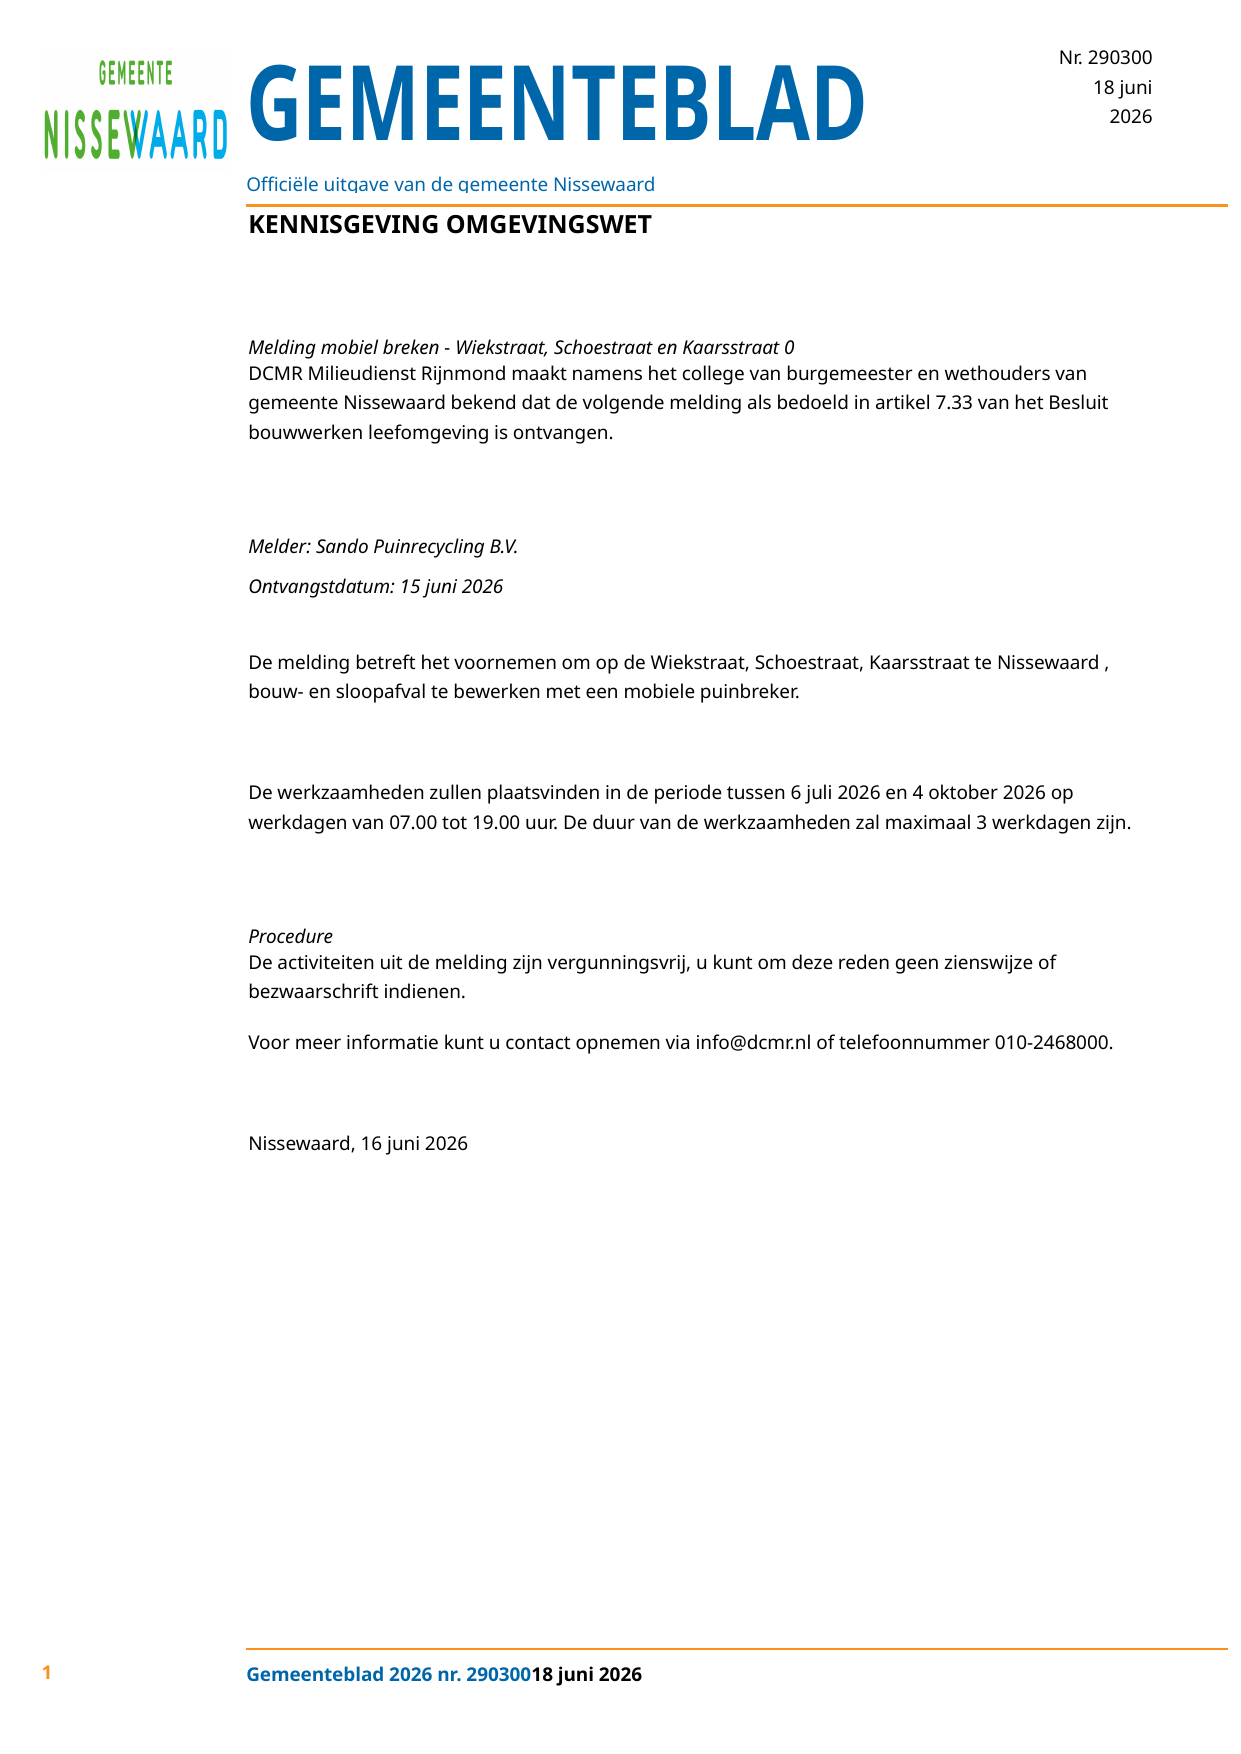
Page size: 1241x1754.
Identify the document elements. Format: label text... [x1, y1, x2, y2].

text Nissewaard, 16 juni 2026 [248, 1130, 1152, 1156]
text De werkzaamheden zullen plaatsvinden in de periode tussen 6 juli 2026 en 4 oktober 2026 op werkdagen van 07.00 tot 19.00 uur. De duur van de werkzaamheden zal maximaal 3 werkdagen zijn. [248, 779, 1152, 835]
text Melder: Sando Puinrecycling B.V. [248, 533, 1152, 559]
text Ontvangstdatum: 15 juni 2026 [248, 573, 1152, 598]
text Voor meer informatie kunt u contact opnemen via info@dcmr.nl of telefoonnummer 010-2468000. [248, 1029, 1152, 1055]
text Procedure [248, 923, 1152, 949]
text De melding betreft het voornemen om op de Wiekstraat, Schoestraat, Kaarsstraat te Nissewaard , bouw- en sloopafval te bewerken met een mobiele puinbreker. [248, 649, 1152, 704]
text DCMR Milieudienst Rijnmond maakt namens het college van burgemeester en wethouders van gemeente Nissewaard bekend dat de volgende melding als bedoeld in artikel 7.33 van het Besluit bouwwerken leefomgeving is ontvangen. [248, 360, 1152, 445]
picture [41, 47, 231, 172]
text KENNISGEVING OMGEVINGSWET [248, 207, 1152, 241]
text Melding mobiel breken - Wiekstraat, Schoestraat en Kaarsstraat 0 [248, 334, 1152, 360]
text De activiteiten uit de melding zijn vergunningsvrij, u kunt om deze reden geen zienswijze of bezwaarschrift indienen. [248, 949, 1152, 1004]
